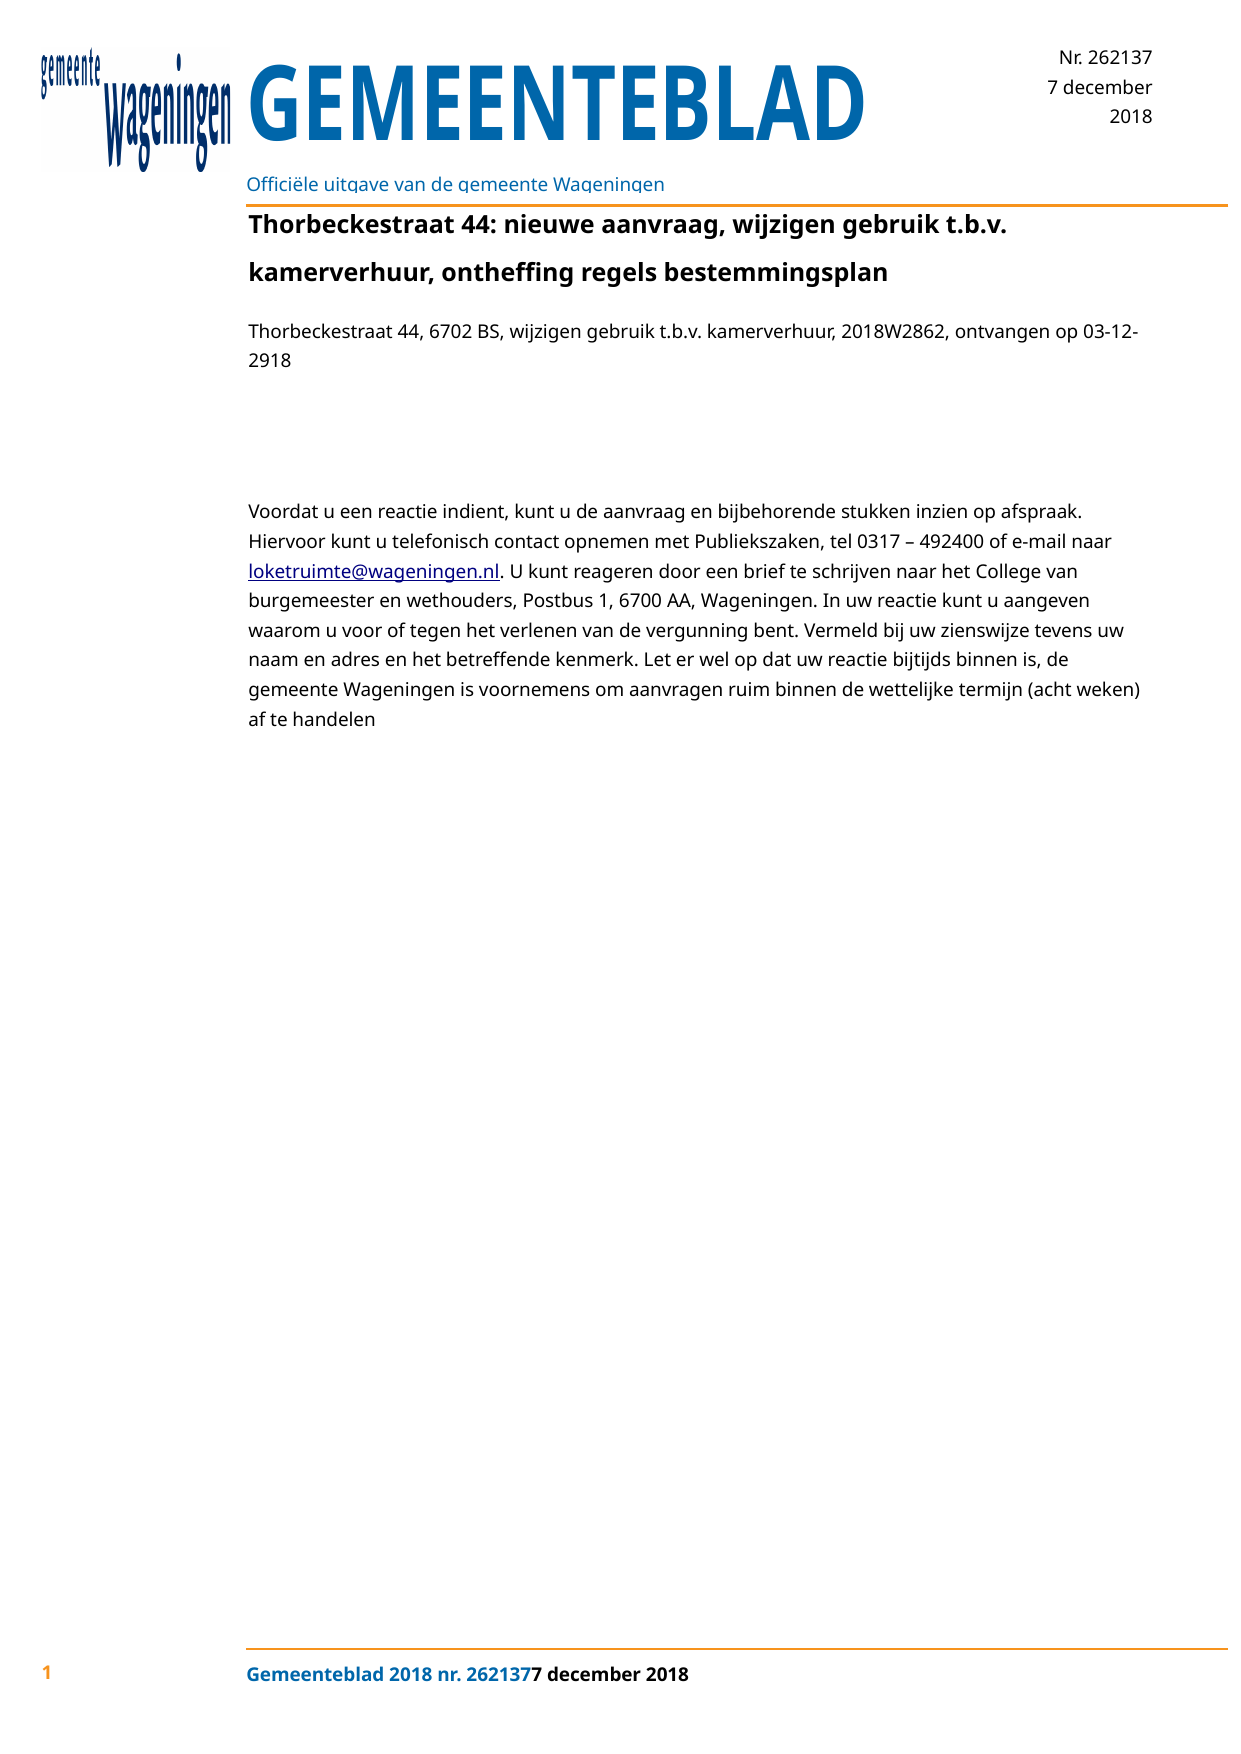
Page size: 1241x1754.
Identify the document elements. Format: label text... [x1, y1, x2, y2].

picture [41, 47, 231, 172]
text Thorbeckestraat 44, 6702 BS, wijzigen gebruik t.b.v. kamerverhuur, 2018W2862, ontvangen op 03-12-2918 [248, 318, 1152, 373]
text Voordat u een reactie indient, kunt u de aanvraag en bijbehorende stukken inzien op afspraak. Hiervoor kunt u telefonisch contact opnemen met Publiekszaken, tel 0317 – 492400 of e-mail naar loketruimte@wageningen.nl. U kunt reageren door een brief te schrijven naar het College van burgemeester en wethouders, Postbus 1, 6700 AA, Wageningen. In uw reactie kunt u aangeven waarom u voor of tegen het verlenen van de vergunning bent. Vermeld bij uw zienswijze tevens uw naam en adres en het betreffende kenmerk. Let er wel op dat uw reactie bijtijds binnen is, de gemeente Wageningen is voornemens om aanvragen ruim binnen de wettelijke termijn (acht weken) af te handelen [248, 499, 1152, 732]
text Thorbeckestraat 44: nieuwe aanvraag, wijzigen gebruik t.b.v. kamerverhuur, ontheffing regels bestemmingsplan [248, 207, 1152, 288]
